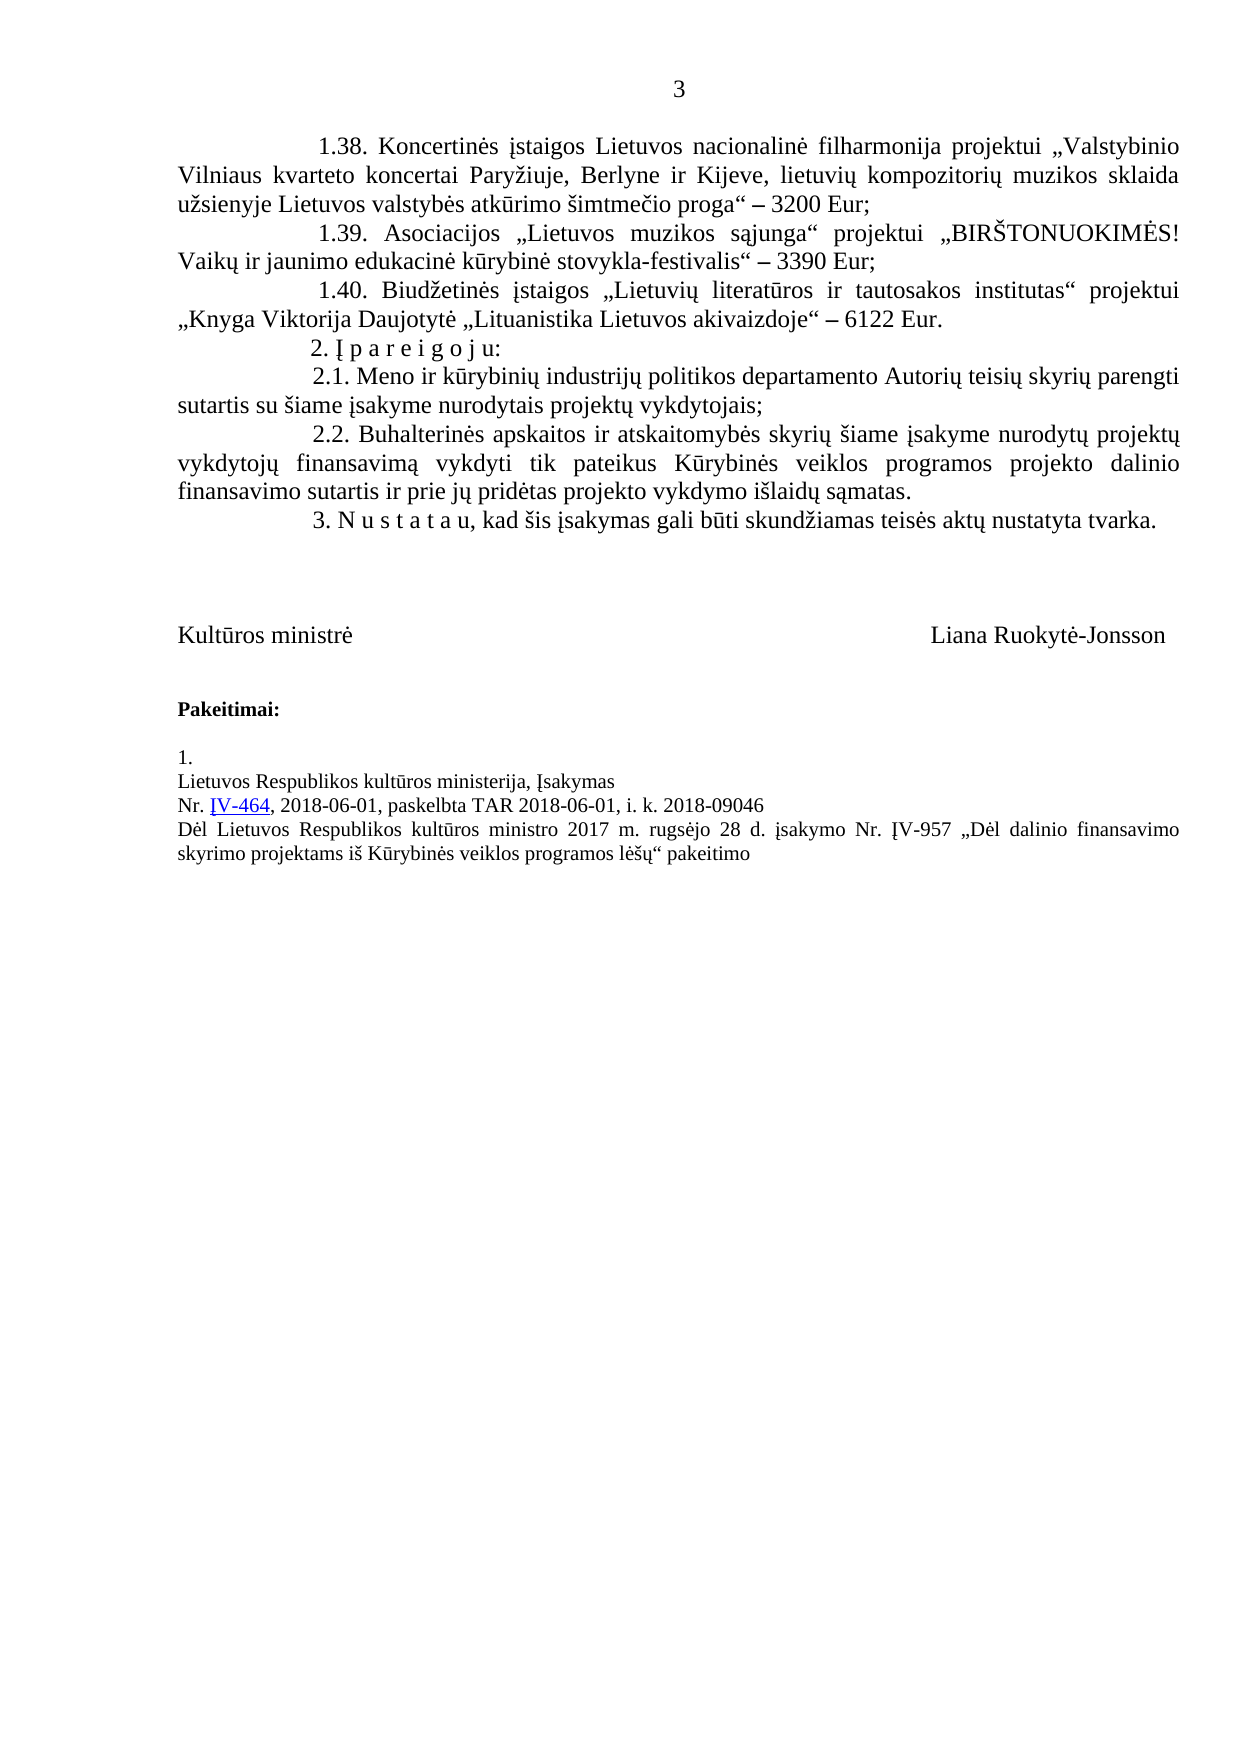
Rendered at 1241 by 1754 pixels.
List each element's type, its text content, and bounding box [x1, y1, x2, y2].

text Kultūros ministrė Liana Ruokytė-Jonsson [177, 620, 1181, 649]
text 1.39. Asociacijos „Lietuvos muzikos sąjunga“ projektui „BIRŠTONUOKIMĖS! Vaikų ir jaunimo edukacinė kūrybinė stovykla-festivalis“ – 3390 Eur; [177, 218, 1180, 275]
text Dėl Lietuvos Respublikos kultūros ministro 2017 m. rugsėjo 28 d. įsakymo Nr. ĮV-957 „Dėl dalinio finansavimo skyrimo projektams iš Kūrybinės veiklos programos lėšų“ pakeitimo [177, 817, 1181, 865]
text 3. N u s t a t a u, kad šis įsakymas gali būti skundžiamas teisės aktų nustatyta tvarka. [177, 505, 1180, 534]
text 1. [177, 745, 1181, 769]
text 2.1. Meno ir kūrybinių industrijų politikos departamento Autorių teisių skyrių parengti sutartis su šiame įsakyme nurodytais projektų vykdytojais; [177, 361, 1180, 419]
text 2.2. Buhalterinės apskaitos ir atskaitomybės skyrių šiame įsakyme nurodytų projektų vykdytojų finansavimą vykdyti tik pateikus Kūrybinės veiklos programos projekto dalinio finansavimo sutartis ir prie jų pridėtas projekto vykdymo išlaidų sąmatas. [177, 419, 1180, 505]
text 1.38. Koncertinės įstaigos Lietuvos nacionalinė filharmonija projektui „Valstybinio Vilniaus kvarteto koncertai Paryžiuje, Berlyne ir Kijeve, lietuvių kompozitorių muzikos sklaida užsienyje Lietuvos valstybės atkūrimo šimtmečio proga“ – 3200 Eur; [177, 131, 1180, 218]
text 2. Į p a r e i g o j u: [177, 333, 1180, 361]
text 1.40. Biudžetinės įstaigos „Lietuvių literatūros ir tautosakos institutas“ projektui „Knyga Viktorija Daujotytė „Lituanistika Lietuvos akivaizdoje“ – 6122 Eur. [177, 275, 1180, 333]
text Nr. ĮV-464, 2018-06-01, paskelbta TAR 2018-06-01, i. k. 2018-09046 [177, 793, 1181, 817]
text Lietuvos Respublikos kultūros ministerija, Įsakymas [177, 769, 1181, 793]
text Pakeitimai: [177, 697, 1181, 721]
